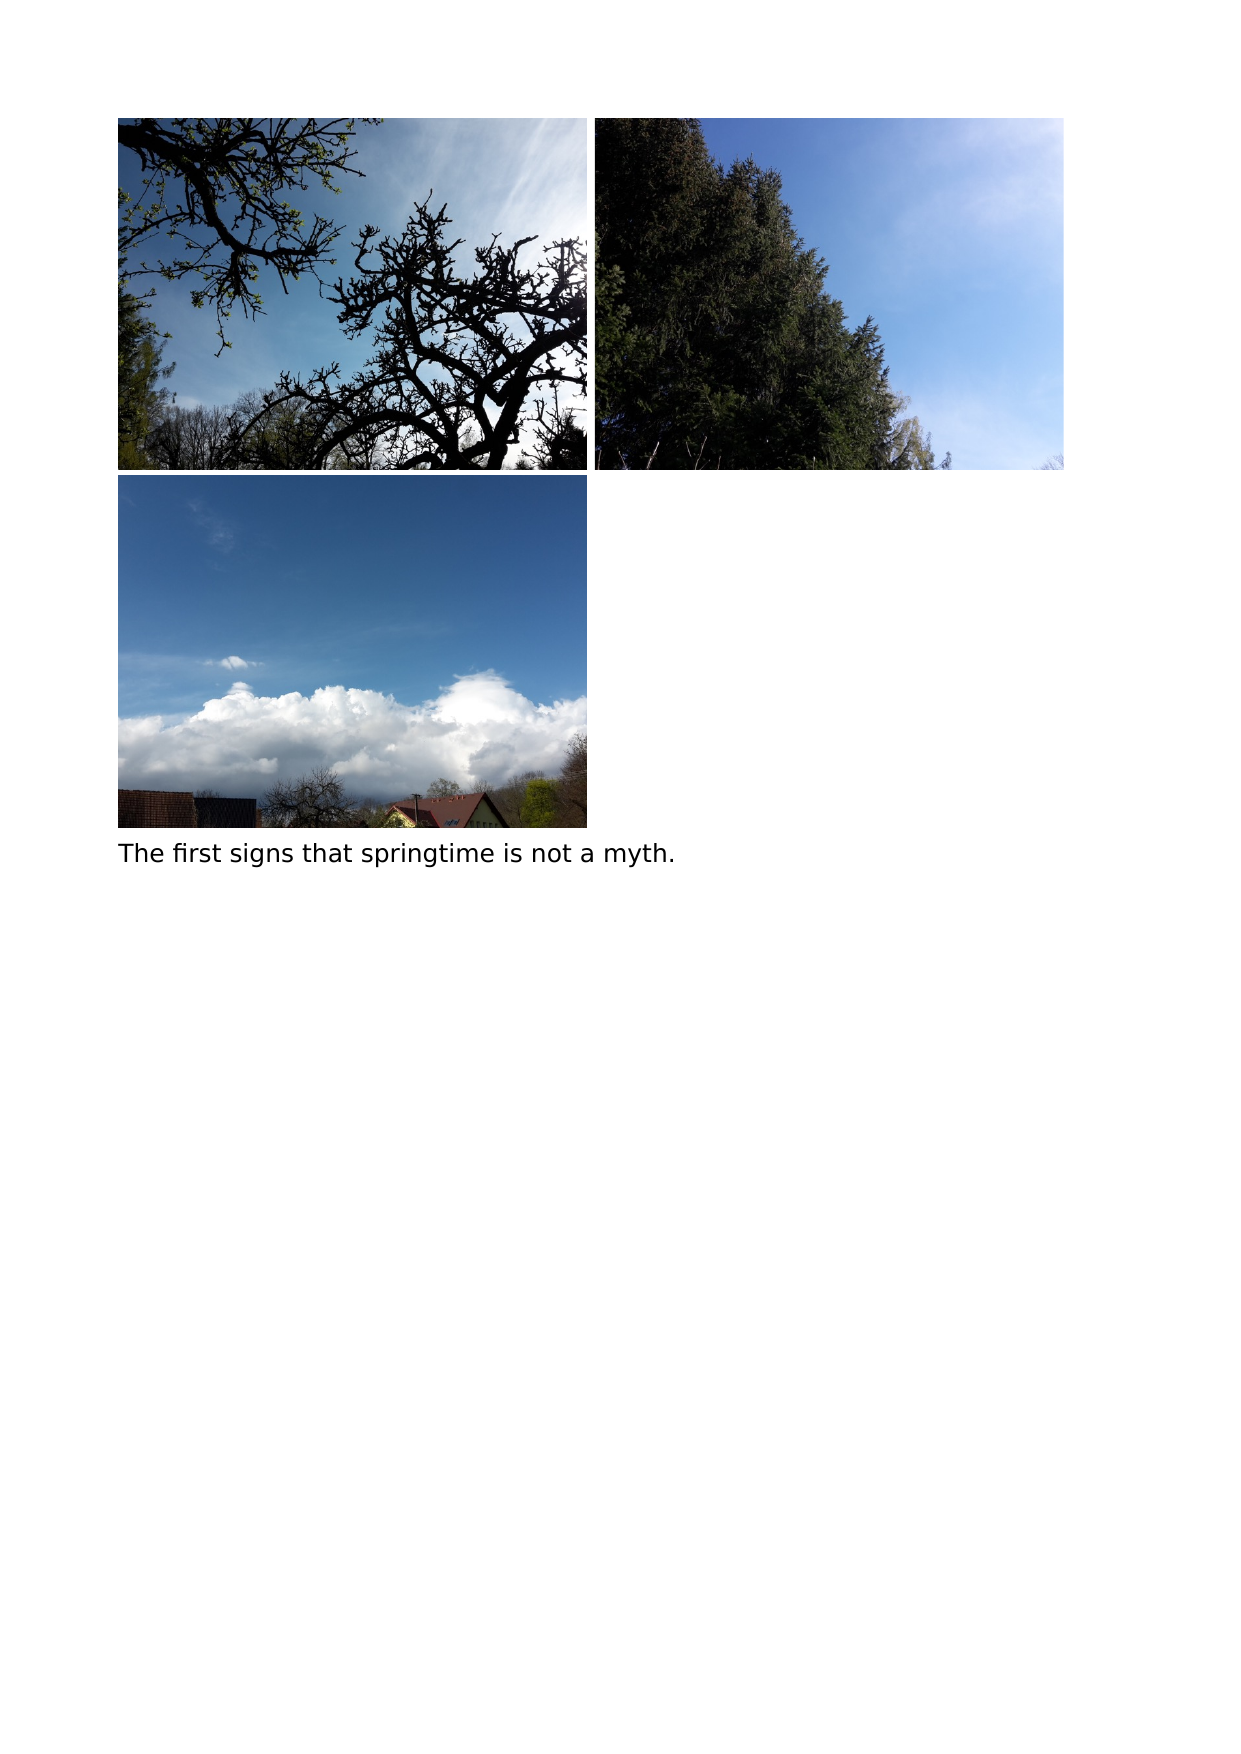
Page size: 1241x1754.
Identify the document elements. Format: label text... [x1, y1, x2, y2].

picture [118, 475, 587, 828]
text The first signs that springtime is not a myth. [118, 840, 1122, 869]
picture [594, 118, 1064, 470]
picture [118, 118, 587, 470]
